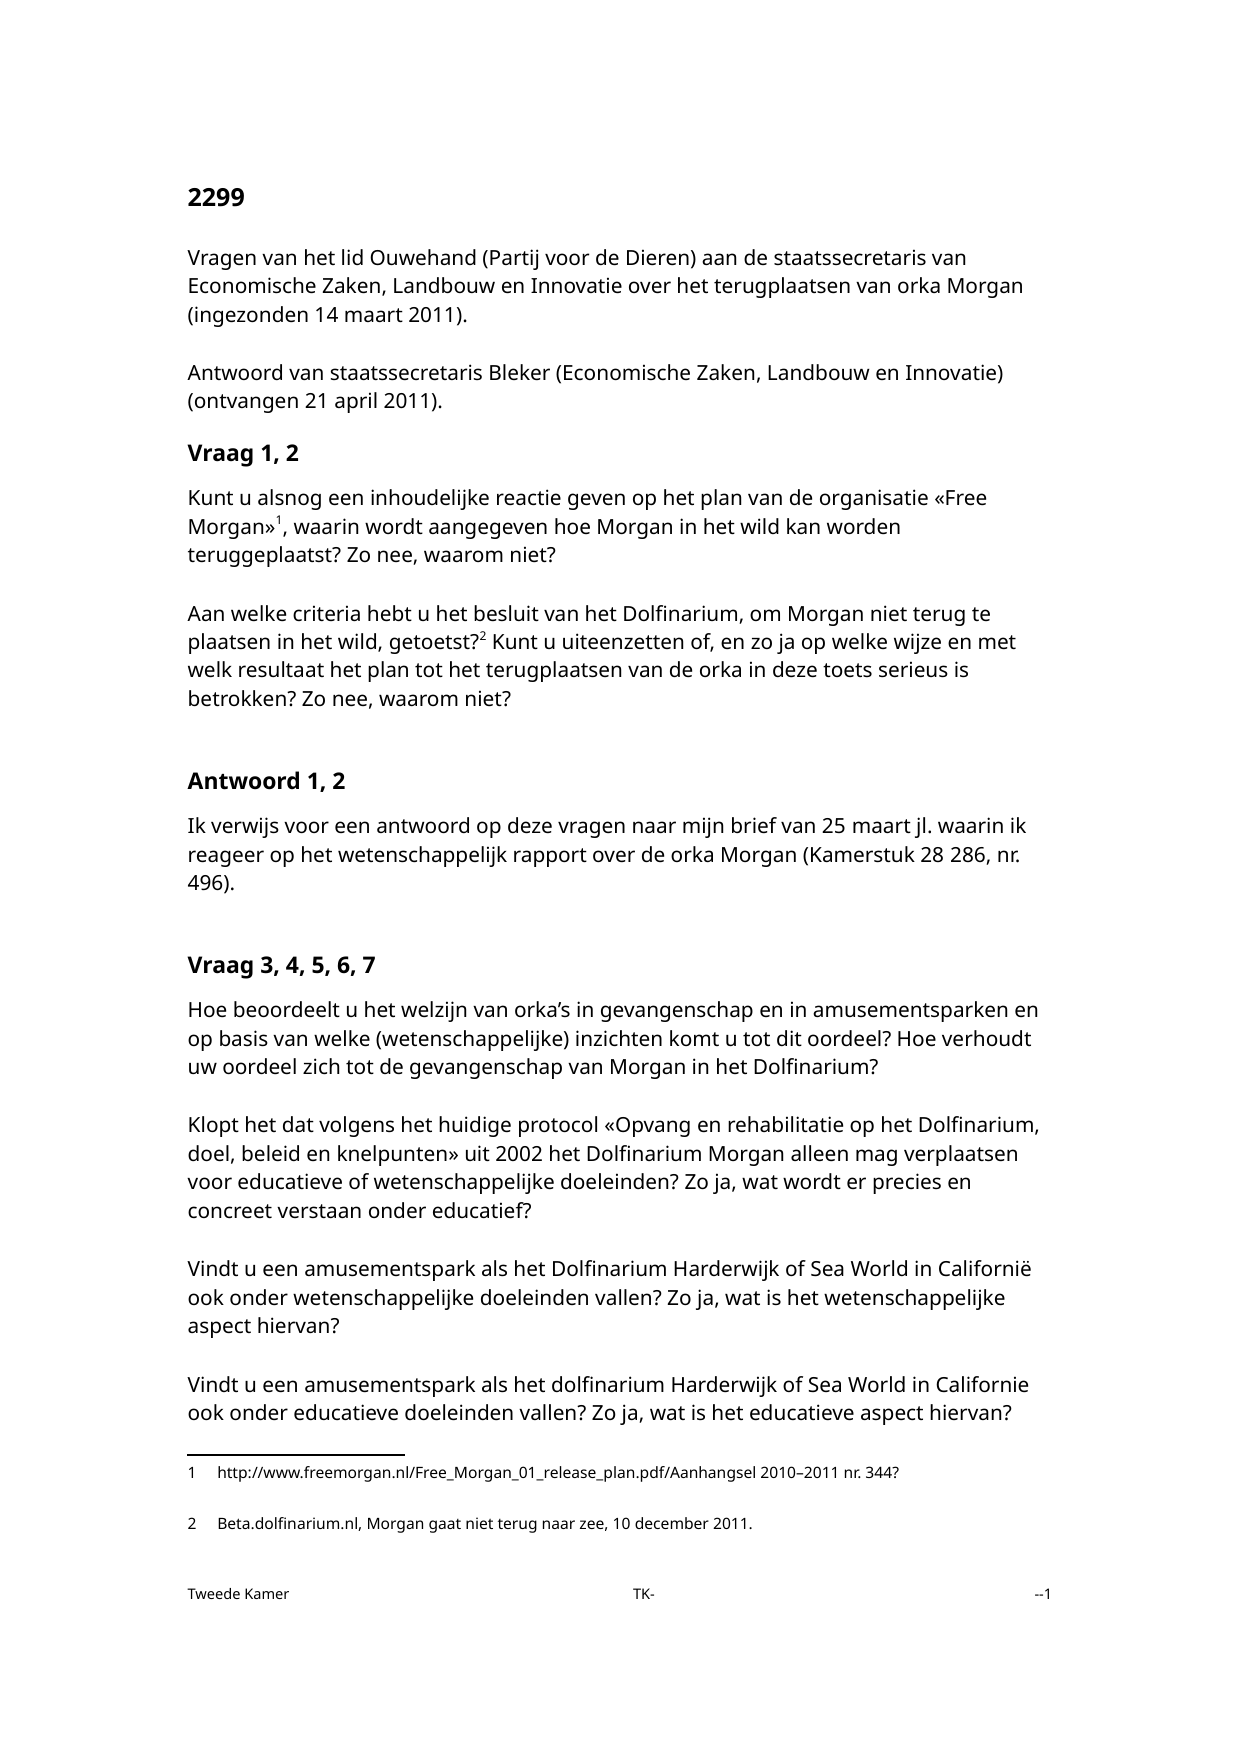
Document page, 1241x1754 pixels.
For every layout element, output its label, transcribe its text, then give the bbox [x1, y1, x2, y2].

text Kunt u alsnog een inhoudelijke reactie geven op het plan van de organisatie «Free Morgan», waarin wordt aangegeven hoe Morgan in het wild kan worden teruggeplaatst? Zo nee, waarom niet? [187, 483, 1053, 569]
subtitle Vraag 1, 2 [187, 437, 1053, 468]
text Klopt het dat volgens het huidige protocol «Opvang en rehabilitatie op het Dolfinarium, doel, beleid en knelpunten» uit 2002 het Dolfinarium Morgan alleen mag verplaatsen voor educatieve of wetenschappelijke doeleinden? Zo ja, wat wordt er precies en concreet verstaan onder educatief? [187, 1111, 1053, 1224]
text http://www.freemorgan.nl/Free_Morgan_01_release_plan.pdf/Aanhangsel 2010–2011 nr. 344? [187, 1419, 1053, 1476]
text Ik verwijs voor een antwoord op deze vragen naar mijn brief van 25 maart jl. waarin ik reageer op het wetenschappelijk rapport over de orka Morgan (Kamerstuk 28 286, nr. 496). [187, 811, 1053, 897]
text Vragen van het lid Ouwehand (Partij voor de Dieren) aan de staatssecretaris van Economische Zaken, Landbouw en Innovatie over het terugplaatsen van orka Morgan (ingezonden 14 maart 2011). [187, 243, 1053, 328]
text Vindt u een amusementspark als het Dolfinarium Harderwijk of Sea World in Californië ook onder wetenschappelijke doeleinden vallen? Zo ja, wat is het wetenschappelijke aspect hiervan? [187, 1254, 1053, 1340]
text Beta.dolfinarium.nl, Morgan gaat niet terug naar zee, 10 december 2011. [187, 1506, 1053, 1534]
subtitle Antwoord 1, 2 [187, 765, 1053, 796]
subtitle Vraag 3, 4, 5, 6, 7 [187, 949, 1053, 980]
text Antwoord van staatssecretaris Bleker (Economische Zaken, Landbouw en Innovatie) (ontvangen 21 april 2011). [187, 358, 1053, 415]
text Vindt u een amusementspark als het dolfinarium Harderwijk of Sea World in Californie ook onder educatieve doeleinden vallen? Zo ja, wat is het educatieve aspect hiervan? [187, 1370, 1053, 1398]
text Aan welke criteria hebt u het besluit van het Dolfinarium, om Morgan niet terug te plaatsen in het wild, getoetst? Kunt u uiteenzetten of, en zo ja op welke wijze en met welk resultaat het plan tot het terugplaatsen van de orka in deze toets serieus is betrokken? Zo nee, waarom niet? [187, 599, 1053, 712]
text 2299 [187, 179, 1053, 213]
text Hoe beoordeelt u het welzijn van orka’s in gevangenschap en in amusementsparken en op basis van welke (wetenschappelijke) inzichten komt u tot dit oordeel? Hoe verhoudt uw oordeel zich tot de gevangenschap van Morgan in het Dolfinarium? [187, 995, 1053, 1081]
